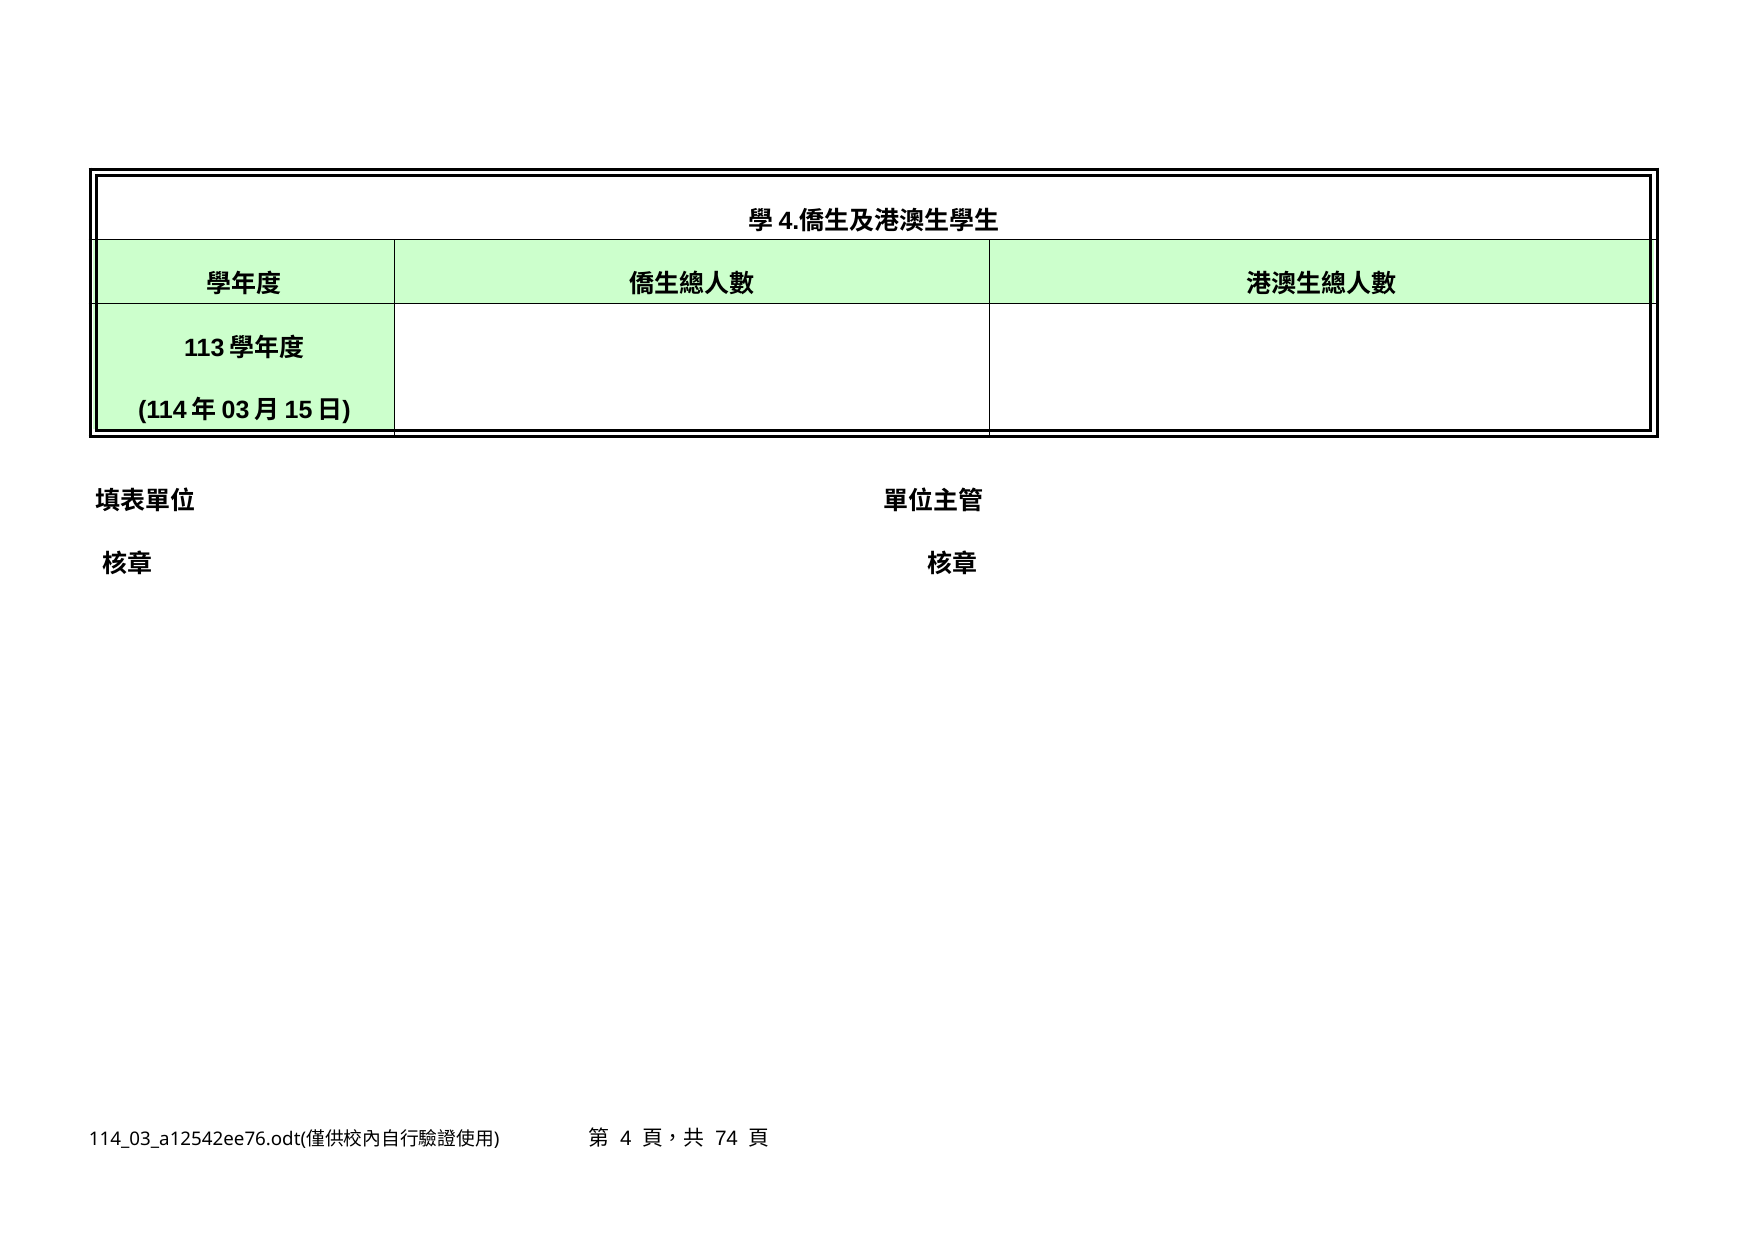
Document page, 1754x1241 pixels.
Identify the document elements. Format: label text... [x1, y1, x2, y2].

text 填表單位 單位主管 [89, 457, 1665, 519]
table_cell 港澳生總人數 [990, 240, 1649, 303]
table_cell 僑生總人數 [395, 240, 989, 303]
table_cell 113學年度 (114年03月15日) [98, 304, 394, 429]
text 核章 核章 [89, 519, 1665, 582]
table_cell [395, 304, 989, 429]
table_cell [990, 304, 1649, 429]
table_cell 學年度 [98, 240, 394, 303]
table_header 學4.僑生及港澳生學生 [93, 171, 1654, 239]
